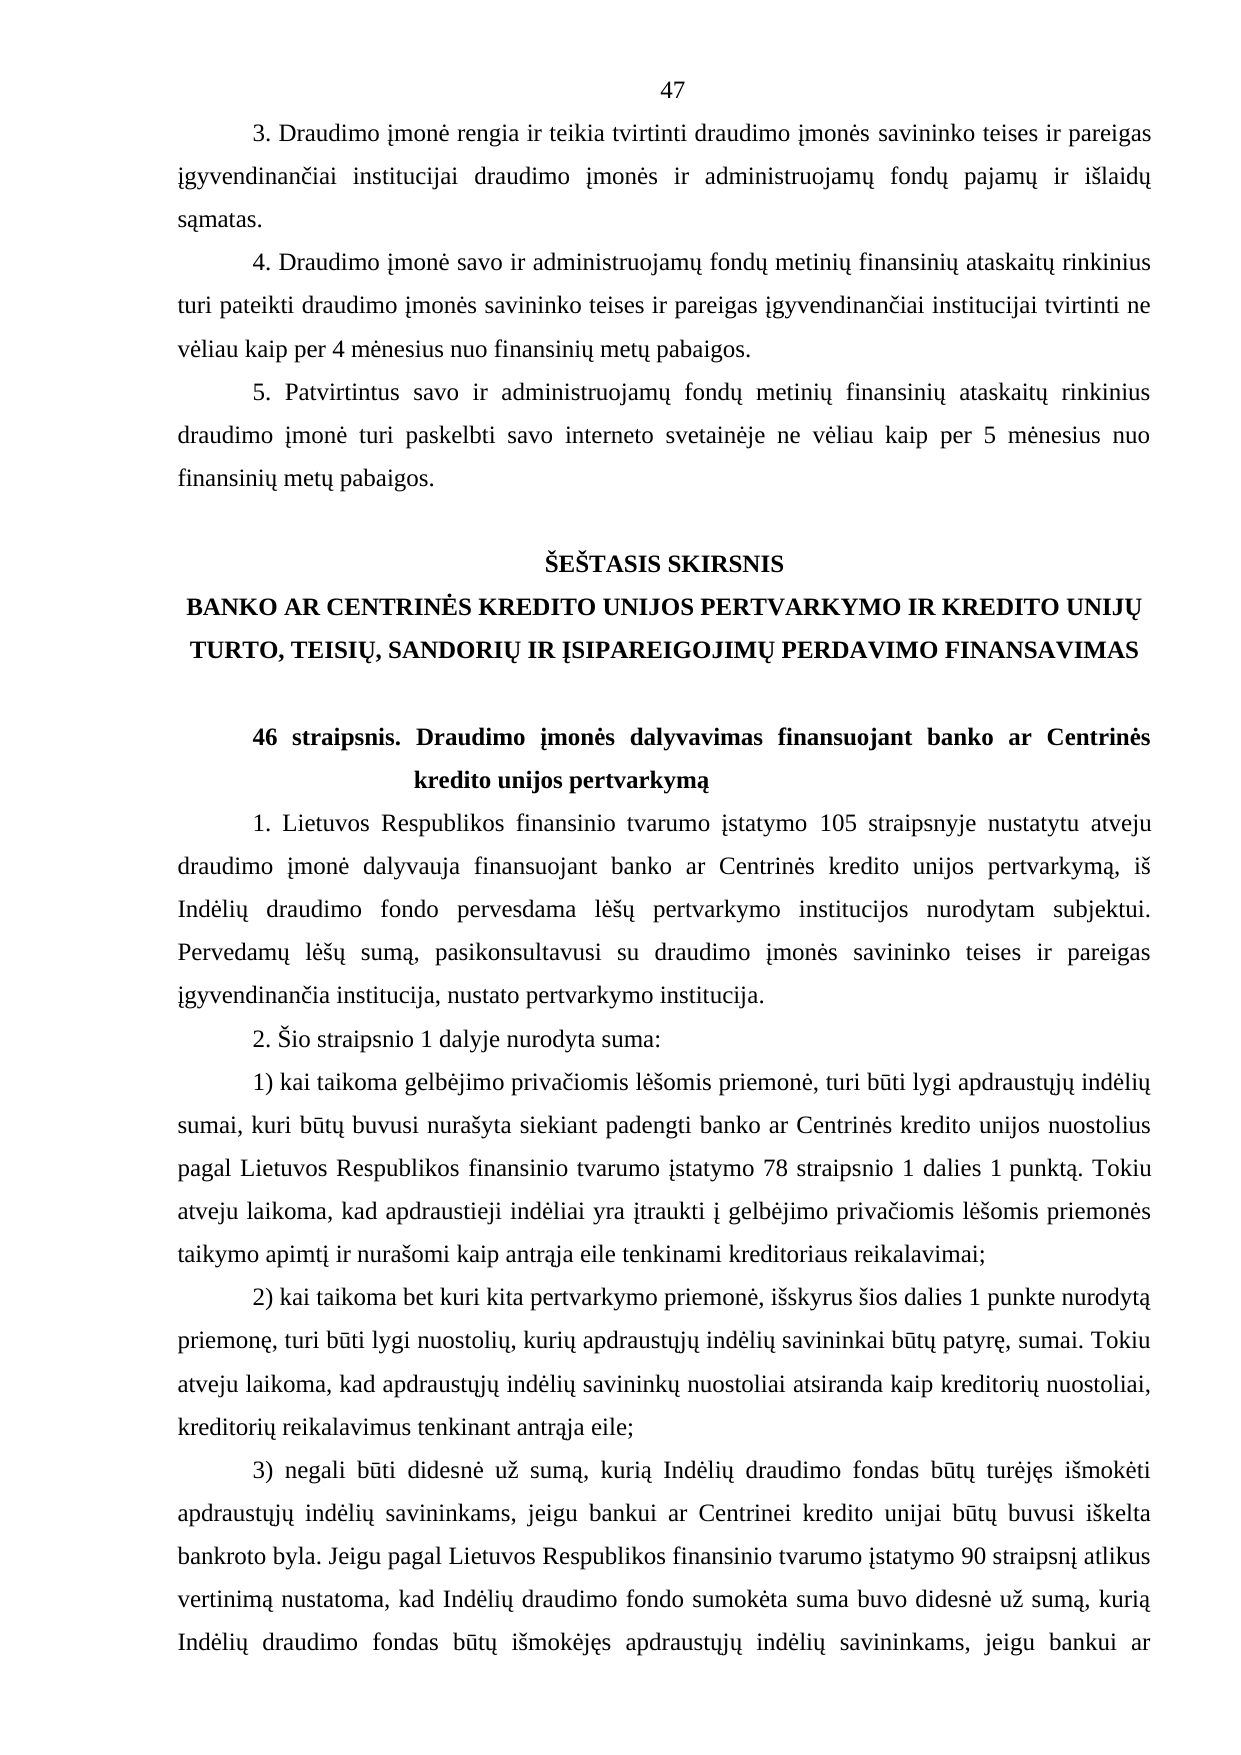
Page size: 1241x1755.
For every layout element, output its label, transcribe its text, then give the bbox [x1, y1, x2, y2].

text 1. Lietuvos Respublikos finansinio tvarumo įstatymo 105 straipsnyje nustatytu atveju draudimo įmonė dalyvauja finansuojant banko ar Centrinės kredito unijos pertvarkymą, iš Indėlių draudimo fondo pervesdama lėšų pertvarkymo institucijos nurodytam subjektui. Pervedamų lėšų sumą, pasikonsultavusi su draudimo įmonės savininko teises ir pareigas įgyvendinančia institucija, nustato pertvarkymo institucija. [177, 808, 1152, 1009]
text ŠEŠTASIS SKIRSNIS [177, 549, 1152, 578]
text 3) negali būti didesnė už sumą, kurią Indėlių draudimo fondas būtų turėjęs išmokėti apdraustųjų indėlių savininkams, jeigu bankui ar Centrinei kredito unijai būtų buvusi iškelta bankroto byla. Jeigu pagal Lietuvos Respublikos finansinio tvarumo įstatymo 90 straipsnį atlikus vertinimą nustatoma, kad Indėlių draudimo fondo sumokėta suma buvo didesnė už sumą, kurią Indėlių draudimo fondas būtų išmokėjęs apdraustųjų indėlių savininkams, jeigu bankui ar [177, 1455, 1152, 1656]
text 1) kai taikoma gelbėjimo privačiomis lėšomis priemonė, turi būti lygi apdraustųjų indėlių sumai, kuri būtų buvusi nurašyta siekiant padengti banko ar Centrinės kredito unijos nuostolius pagal Lietuvos Respublikos finansinio tvarumo įstatymo 78 straipsnio 1 dalies 1 punktą. Tokiu atveju laikoma, kad apdraustieji indėliai yra įtraukti į gelbėjimo privačiomis lėšomis priemonės taikymo apimtį ir nurašomi kaip antrąja eile tenkinami kreditoriaus reikalavimai; [177, 1067, 1152, 1268]
text 5. Patvirtintus savo ir administruojamų fondų metinių finansinių ataskaitų rinkinius draudimo įmonė turi paskelbti savo interneto svetainėje ne vėliau kaip per 5 mėnesius nuo finansinių metų pabaigos. [177, 377, 1152, 492]
text 2. Šio straipsnio 1 dalyje nurodyta suma: [177, 1024, 1152, 1052]
text 4. Draudimo įmonė savo ir administruojamų fondų metinių finansinių ataskaitų rinkinius turi pateikti draudimo įmonės savininko teises ir pareigas įgyvendinančiai institucijai tvirtinti ne vėliau kaip per 4 mėnesius nuo finansinių metų pabaigos. [177, 247, 1152, 362]
text 2) kai taikoma bet kuri kita pertvarkymo priemonė, išskyrus šios dalies 1 punkte nurodytą priemonę, turi būti lygi nuostolių, kurių apdraustųjų indėlių savininkai būtų patyrę, sumai. Tokiu atveju laikoma, kad apdraustųjų indėlių savininkų nuostoliai atsiranda kaip kreditorių nuostoliai, kreditorių reikalavimus tenkinant antrąja eile; [177, 1282, 1152, 1441]
text BANKO AR CENTRINĖS KREDITO UNIJOS PERTVARKYMO IR KREDITO UNIJŲ TURTO, TEISIŲ, SANDORIŲ IR ĮSIPAREIGOJIMŲ PERDAVIMO FINANSAVIMAS [177, 592, 1152, 664]
text 46 straipsnis. Draudimo įmonės dalyvavimas finansuojant banko ar Centrinės kredito unijos pertvarkymą [252, 722, 1152, 794]
text 3. Draudimo įmonė rengia ir teikia tvirtinti draudimo įmonės savininko teises ir pareigas įgyvendinančiai institucijai draudimo įmonės ir administruojamų fondų pajamų ir išlaidų sąmatas. [177, 118, 1152, 233]
